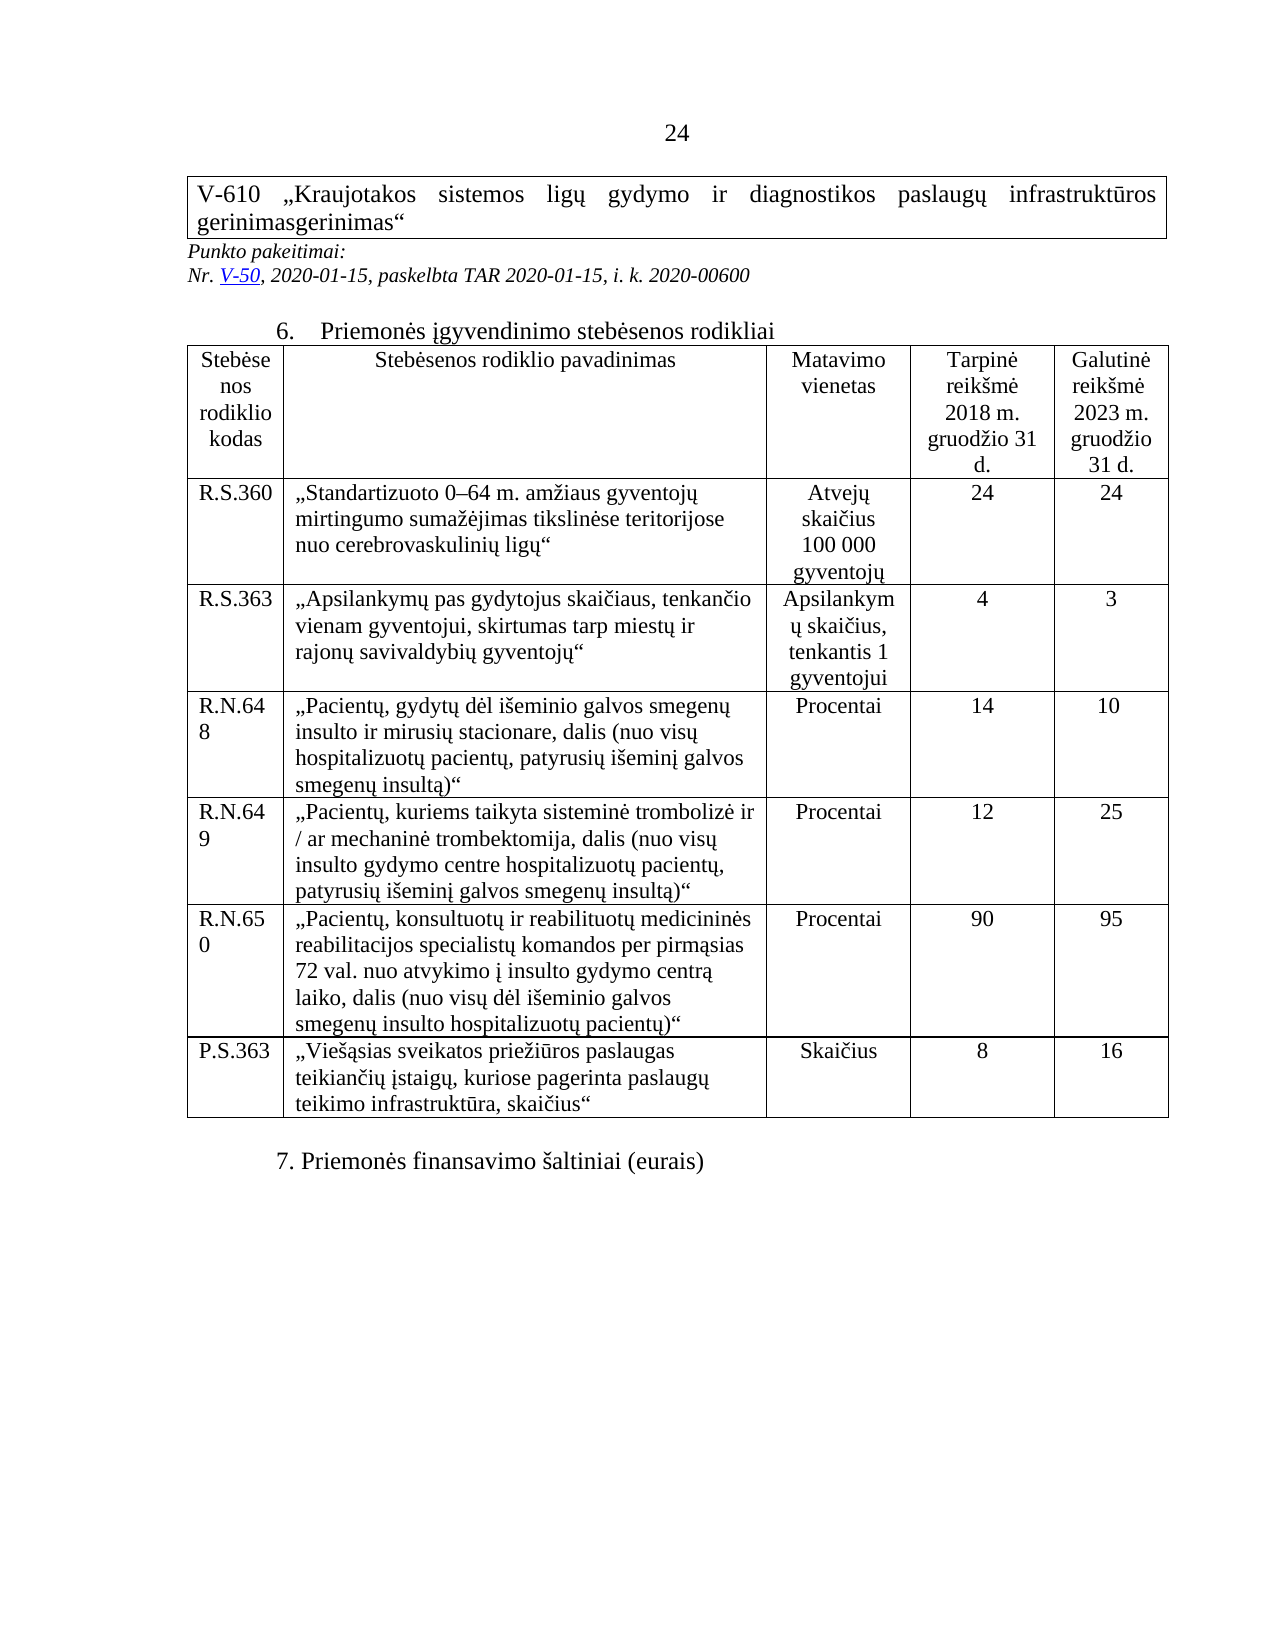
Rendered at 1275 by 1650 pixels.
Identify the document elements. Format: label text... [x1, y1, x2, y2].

table_cell Procentai [767, 905, 910, 1036]
table_cell 14 [911, 692, 1054, 797]
table_cell Procentai [767, 798, 910, 904]
table_cell 3 [1055, 585, 1168, 691]
table_cell R.N.648 [188, 692, 283, 797]
table_cell 25 [1055, 798, 1168, 904]
text V-610 „Kraujotakos sistemos ligų gydymo ir diagnostikos paslaugų infrastruktūros gerinimasgerinimas“ [188, 177, 1166, 238]
text Punkto pakeitimai: [187, 239, 1167, 263]
table_cell R.N.650 [188, 905, 283, 1036]
text 7. Priemonės finansavimo šaltiniai (eurais) [187, 1146, 1166, 1175]
table_cell 10 [1055, 692, 1168, 797]
table_cell „Pacientų, konsultuotų ir reabilituotų medicininės reabilitacijos specialistų komandos per pirmąsias 72 val. nuo atvykimo į insulto gydymo centrą laiko, dalis (nuo visų dėl išeminio galvos smegenų insulto hospitalizuotų pacientų)“ [284, 905, 766, 1036]
table_cell „Viešąsias sveikatos priežiūros paslaugas teikiančių įstaigų, kuriose pagerinta paslaugų teikimo infrastruktūra, skaičius“ [284, 1038, 766, 1117]
table_cell 24 [1055, 479, 1168, 584]
table_cell 24 [911, 479, 1054, 584]
table_cell R.N.649 [188, 798, 283, 904]
table_cell Atvejų skaičius 100 000 gyventojų [767, 479, 910, 584]
table_cell Apsilankymų skaičius, tenkantis 1 gyventojui [767, 585, 910, 691]
text Nr. V-50, 2020-01-15, paskelbta TAR 2020-01-15, i. k. 2020-00600 [187, 263, 1167, 287]
table_cell P.S.363 [188, 1038, 283, 1117]
table_cell Skaičius [767, 1038, 910, 1117]
table_cell „Apsilankymų pas gydytojus skaičiaus, tenkančio vienam gyventojui, skirtumas tarp miestų ir rajonų savivaldybių gyventojų“ [284, 585, 766, 691]
text 6. Priemonės įgyvendinimo stebėsenos rodikliai [276, 316, 1167, 345]
table_cell 4 [911, 585, 1054, 691]
table_header Tarpinė reikšmė 2018 m. gruodžio 31 d. [911, 346, 1054, 478]
table_cell „Pacientų, gydytų dėl išeminio galvos smegenų insulto ir mirusių stacionare, dalis (nuo visų hospitalizuotų pacientų, patyrusių išeminį galvos smegenų insultą)“ [284, 692, 766, 797]
table_header Matavimo vienetas [767, 346, 910, 478]
table_cell 12 [911, 798, 1054, 904]
table_cell 95 [1055, 905, 1168, 1036]
table_cell Procentai [767, 692, 910, 797]
table_header Stebėsenos rodiklio pavadinimas [284, 346, 766, 478]
table_cell 8 [911, 1038, 1054, 1117]
table_cell R.S.360 [188, 479, 283, 584]
table_cell „Standartizuoto 0–64 m. amžiaus gyventojų mirtingumo sumažėjimas tikslinėse teritorijose nuo cerebrovaskulinių ligų“ [284, 479, 766, 584]
table_cell „Pacientų, kuriems taikyta sisteminė trombolizė ir / ar mechaninė trombektomija, dalis (nuo visų insulto gydymo centre hospitalizuotų pacientų, patyrusių išeminį galvos smegenų insultą)“ [284, 798, 766, 904]
table_header Stebėsenos rodiklio kodas [188, 346, 283, 478]
table_cell R.S.363 [188, 585, 283, 691]
table_cell 90 [911, 905, 1054, 1036]
table_cell 16 [1055, 1038, 1168, 1117]
table_header Galutinė reikšmė 2023 m. gruodžio 31 d. [1055, 346, 1168, 478]
